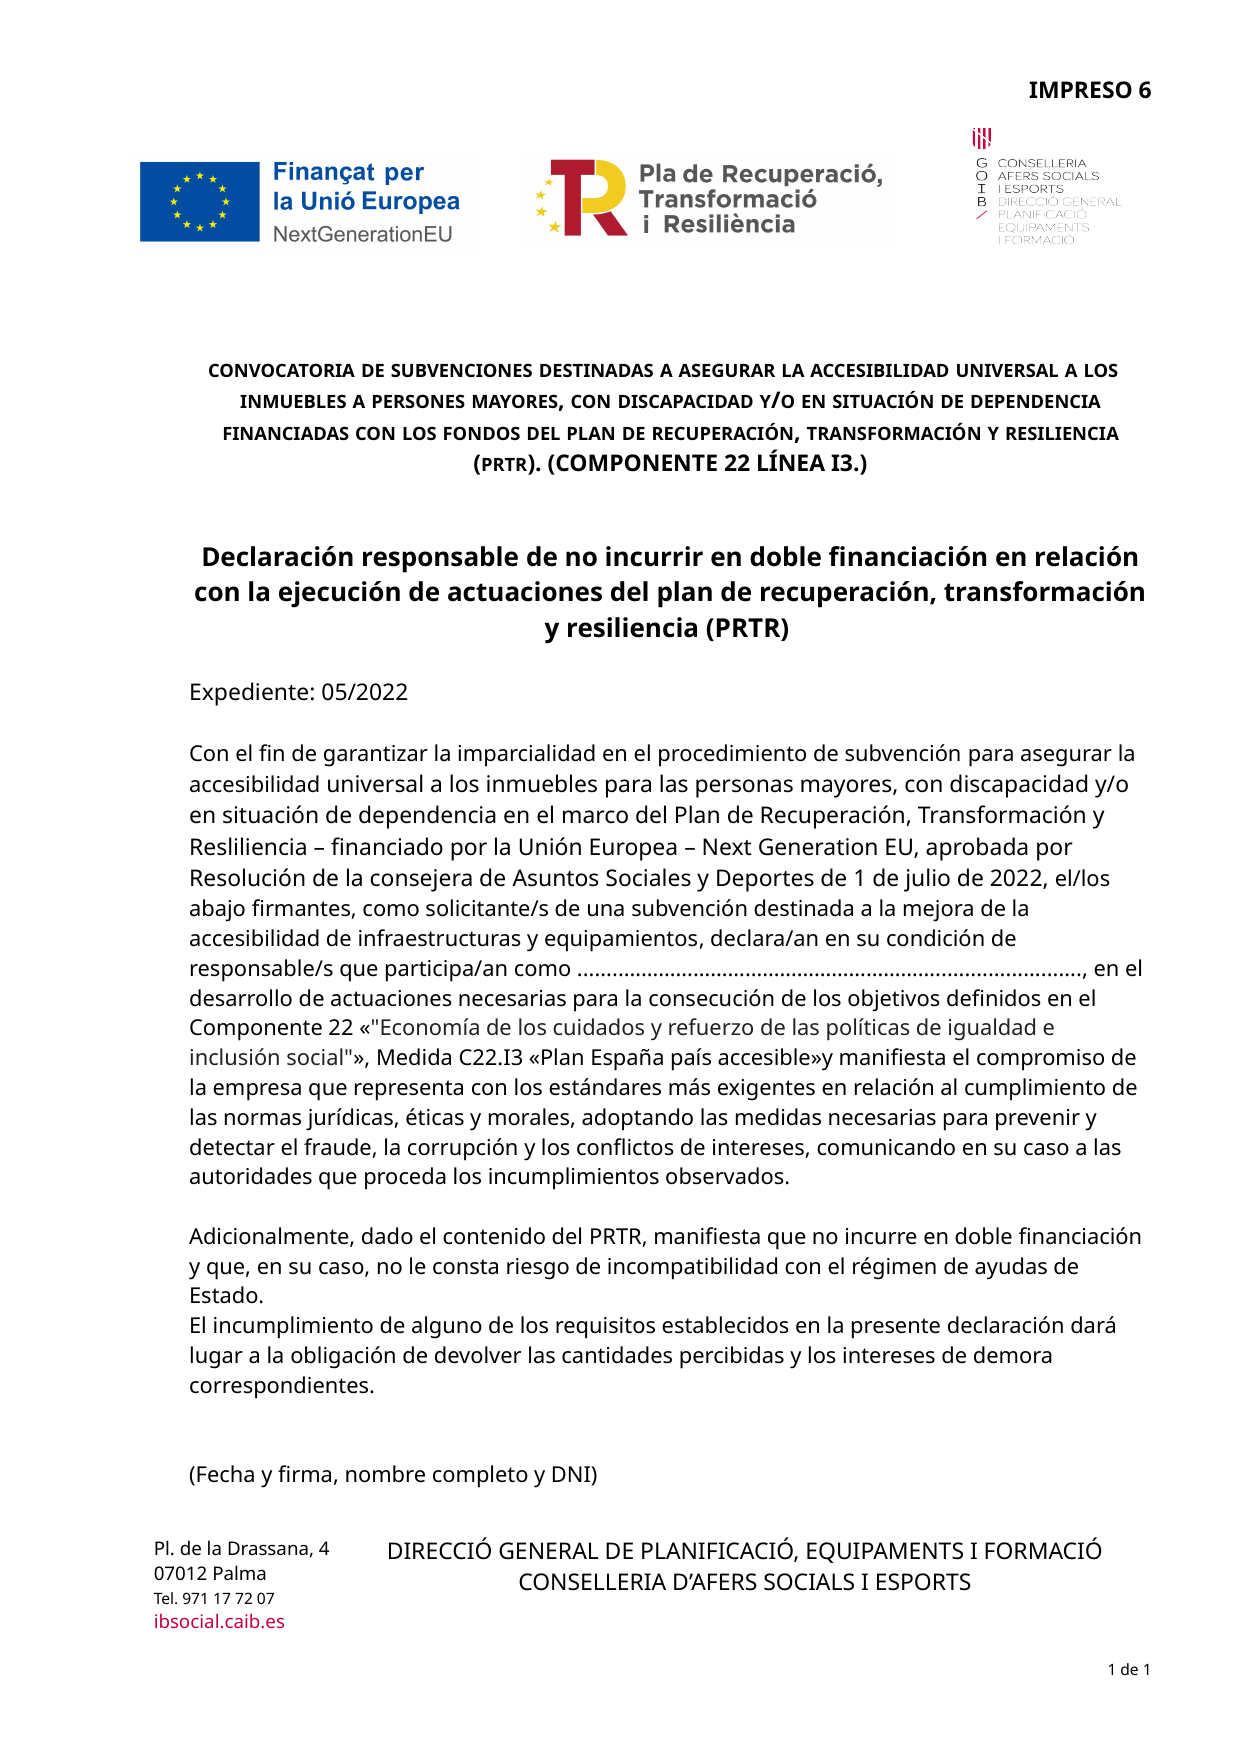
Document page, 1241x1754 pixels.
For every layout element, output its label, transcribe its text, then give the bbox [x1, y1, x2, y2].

picture [131, 149, 482, 252]
picture [517, 149, 896, 246]
text Con el fin de garantizar la imparcialidad en el procedimiento de subvención para asegurar la accesibilidad universal a los inmuebles para las personas mayores, con discapacidad y/o en situación de dependencia en el marco del Plan de Recuperación, Transformación y Resliliencia – financiado por la Unión Europea – Next Generation EU, aprobada por Resolución de la consejera de Asuntos Sociales y Deportes de 1 de julio de 2022, el/los abajo firmantes, como solicitante/s de una subvención destinada a la mejora de la accesibilidad de infraestructuras y equipamientos, declara/an en su condición de responsable/s que participa/an como ........………………………………………………........................., en el desarrollo de actuaciones necesarias para la consecución de los objetivos definidos en el Componente 22 «"Economía de los cuidados y refuerzo de las políticas de igualdad e inclusión social"», Medida C22.I3 «Plan España país accesible»y manifiesta el compromiso de la empresa que representa con los estándares más exigentes en relación al cumplimiento de las normas jurídicas, éticas y morales, adoptando las medidas necesarias para prevenir y detectar el fraude, la corrupción y los conflictos de intereses, comunicando en su caso a las autoridades que proceda los incumplimientos observados. [189, 738, 1152, 1191]
text Expediente: 05/2022 [189, 676, 1152, 707]
text (Fecha y firma, nombre completo y DNI) [189, 1459, 1152, 1489]
text convocatoria de subvenciones destinadas a asegurar la accesibilidad universal a los inmuebles a persones mayores, con discapacidad y/o en situación de dependencia financiadas con los fondos del plan de recuperación, transformación y resiliencia (prtr). (COMPONENTE 22 LÍNEA I3.) [174, 353, 1152, 478]
text El incumplimiento de alguno de los requisitos establecidos en la presente declaración dará lugar a la obligación de devolver las cantidades percibidas y los intereses de demora correspondientes. [189, 1310, 1152, 1400]
text Declaración responsable de no incurrir en doble financiación en relación con la ejecución de actuaciones del plan de recuperación, transformación y resiliencia (PRTR) [189, 538, 1152, 645]
picture [948, 110, 1147, 269]
text Adicionalmente, dado el contenido del PRTR, manifiesta que no incurre en doble financiación y que, en su caso, no le consta riesgo de incompatibilidad con el régimen de ayudas de Estado. [189, 1221, 1152, 1310]
